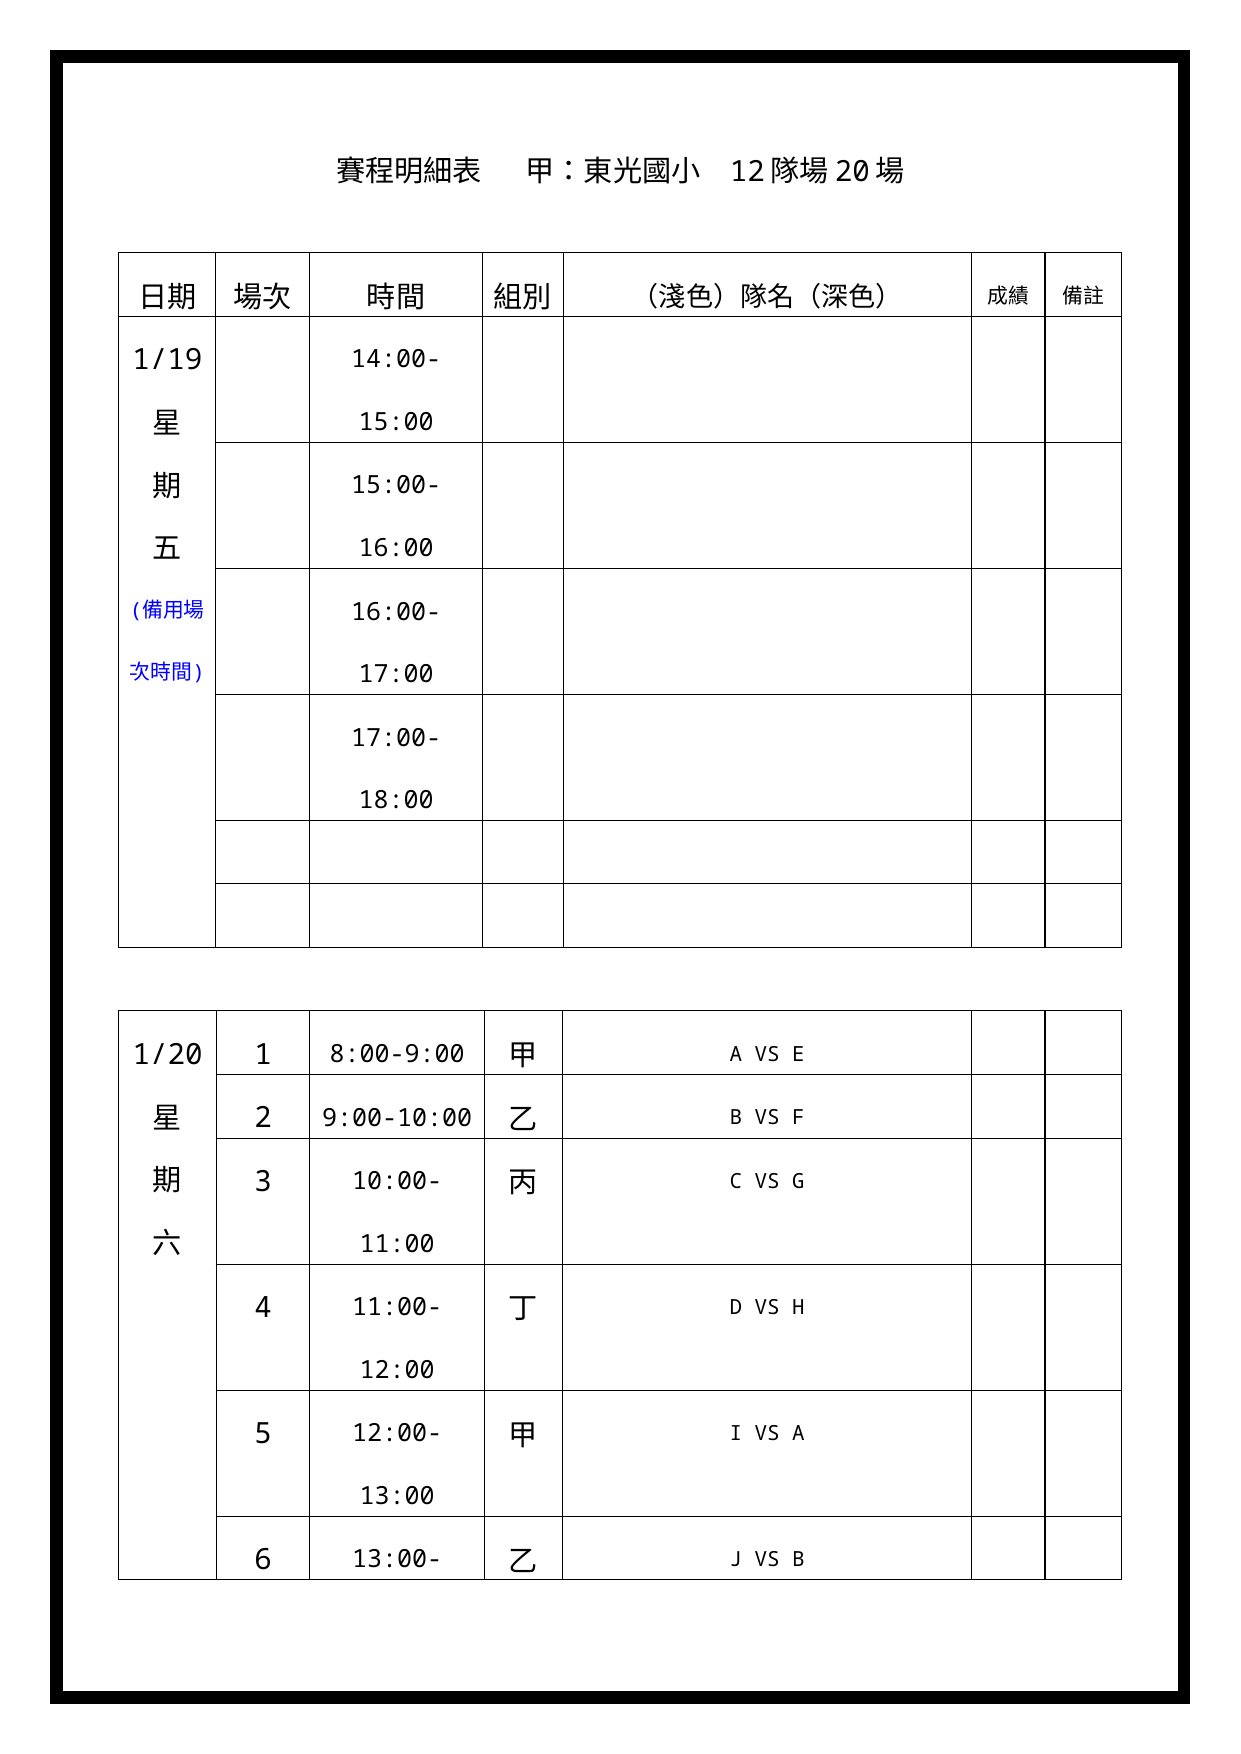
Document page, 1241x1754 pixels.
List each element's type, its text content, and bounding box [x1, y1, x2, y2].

table_cell [483, 443, 563, 568]
table_cell B VS F [563, 1075, 971, 1137]
table_cell [1046, 443, 1121, 568]
table_cell [1046, 695, 1121, 820]
table_cell 甲 [485, 1391, 562, 1516]
table_header 場次 [216, 253, 309, 316]
table_header 8:00-9:00 [310, 1011, 484, 1074]
table_cell 16:00-17:00 [310, 569, 482, 694]
table_cell [216, 317, 309, 442]
table_cell I VS A [563, 1391, 971, 1516]
table_cell [310, 884, 482, 947]
table_cell [564, 443, 971, 568]
table_cell 11:00-12:00 [310, 1265, 484, 1389]
table_header [972, 1011, 1044, 1074]
table_header 組別 [483, 253, 563, 316]
table_cell [972, 884, 1044, 947]
table_cell [972, 1075, 1044, 1137]
table_header 1/20 星 期 六 [119, 1011, 216, 1579]
table_cell 乙 [485, 1517, 562, 1579]
table_cell 17:00-18:00 [310, 695, 482, 820]
table_cell 丁 [485, 1265, 562, 1389]
table_cell [972, 1139, 1044, 1263]
table_cell [564, 695, 971, 820]
table_cell 3 [217, 1139, 309, 1263]
table_cell [972, 695, 1044, 820]
table_cell 15:00-16:00 [310, 443, 482, 568]
table_cell 4 [217, 1265, 309, 1389]
table_cell [972, 821, 1044, 883]
table_header 成績 [972, 253, 1044, 316]
table_cell [483, 884, 563, 947]
table_header 時間 [310, 253, 482, 316]
table_cell [972, 569, 1044, 694]
table_cell [216, 884, 309, 947]
table_cell [216, 569, 309, 694]
table_header 日期 [119, 253, 215, 316]
table_cell [483, 821, 563, 883]
table_cell [1046, 1391, 1121, 1516]
table_cell [1046, 821, 1121, 883]
table_cell [216, 443, 309, 568]
table_cell 2 [217, 1075, 309, 1137]
table_cell [216, 821, 309, 883]
table_cell 12:00-13:00 [310, 1391, 484, 1516]
table_cell D VS H [563, 1265, 971, 1389]
table_cell [972, 443, 1044, 568]
table_cell [972, 1265, 1044, 1389]
table_cell 6 [217, 1517, 309, 1579]
table_header 備註 [1046, 253, 1121, 316]
table_cell [1046, 569, 1121, 694]
table_header A VS E [563, 1011, 971, 1074]
table_cell [483, 317, 563, 442]
table_cell 13:00- [310, 1517, 484, 1579]
table_header 1 [217, 1011, 309, 1074]
table_cell [564, 569, 971, 694]
table_cell 乙 [485, 1075, 562, 1137]
text 賽程明細表 甲：東光國小 12隊場20場 [118, 127, 1122, 189]
table_cell [483, 695, 563, 820]
table_cell [972, 1391, 1044, 1516]
table_cell 10:00-11:00 [310, 1139, 484, 1263]
table_cell [310, 821, 482, 883]
table_header （淺色）隊名（深色） [564, 253, 971, 316]
table_cell 丙 [485, 1139, 562, 1263]
table_cell 14:00-15:00 [310, 317, 482, 442]
table_cell [1046, 884, 1121, 947]
table_cell [483, 569, 563, 694]
table_cell C VS G [563, 1139, 971, 1263]
table_cell [564, 317, 971, 442]
table_cell 9:00-10:00 [310, 1075, 484, 1137]
table_cell 5 [217, 1391, 309, 1516]
table_cell [564, 821, 971, 883]
table_header [1046, 1011, 1121, 1074]
table_cell [1046, 1517, 1121, 1579]
table_cell [972, 1517, 1044, 1579]
table_cell 1/19 星 期 五 (備用場次時間) [119, 317, 215, 947]
table_cell [1046, 1139, 1121, 1263]
table_cell [1046, 1075, 1121, 1137]
table_cell J VS B [563, 1517, 971, 1579]
table_cell [564, 884, 971, 947]
table_header 甲 [485, 1011, 562, 1074]
table_cell [1046, 1265, 1121, 1389]
table_cell [216, 695, 309, 820]
table_cell [1046, 317, 1121, 442]
table_cell [972, 317, 1044, 442]
